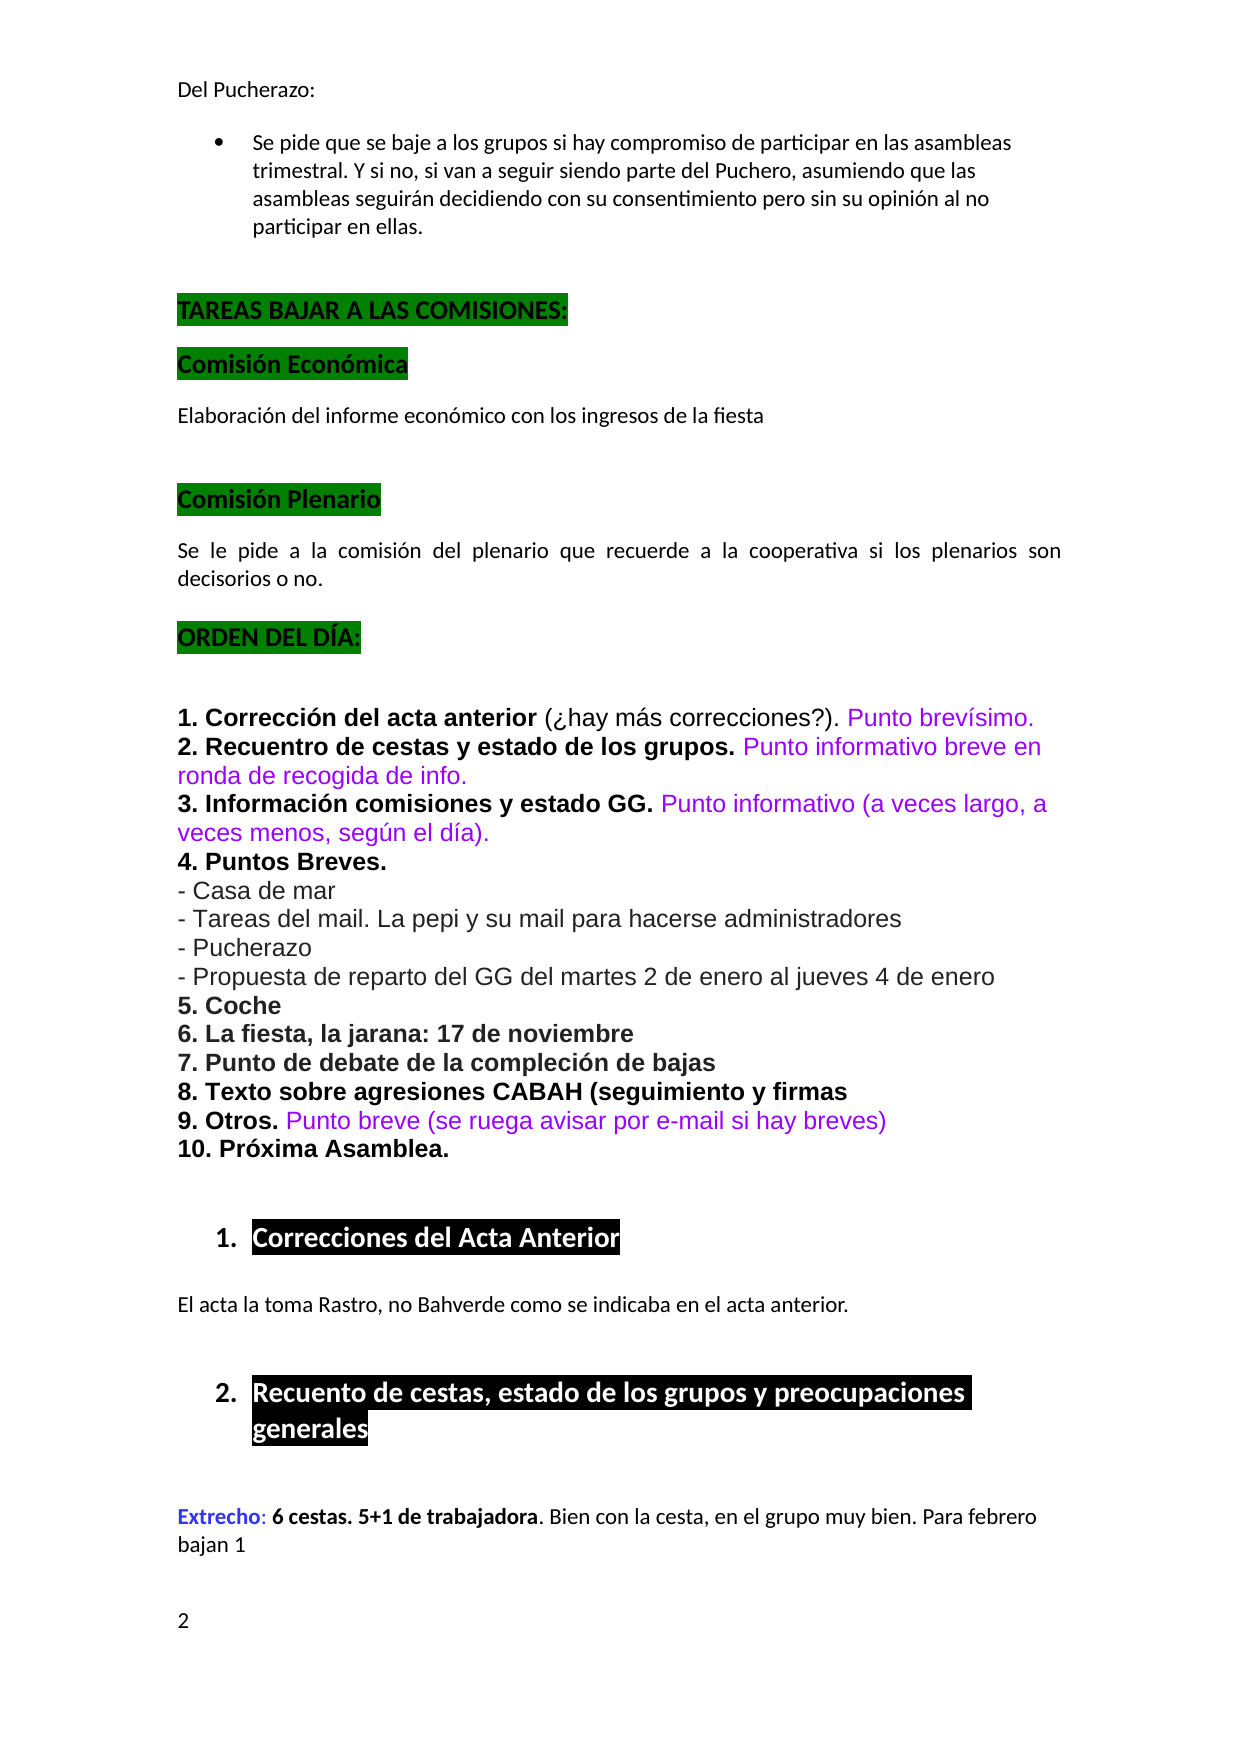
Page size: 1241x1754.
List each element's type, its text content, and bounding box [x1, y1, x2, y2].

text 1. Corrección del acta anterior (¿hay más correcciones?). Punto brevísimo. [177, 703, 1063, 732]
text - Tareas del mail. La pepi y su mail para hacerse administradores [177, 904, 1063, 933]
text 7. Punto de debate de la compleción de bajas [177, 1048, 1063, 1077]
text 3. Información comisiones y estado GG. Punto informativo (a veces largo, a veces menos, según el día). [177, 789, 1063, 847]
text Extrecho: 6 cestas. 5+1 de trabajadora. Bien con la cesta, en el grupo muy bien. Para febrero bajan 1 [177, 1502, 1063, 1558]
text 2. Recuentro de cestas y estado de los grupos. Punto informativo breve en ronda de recogida de info. [177, 732, 1063, 789]
text TAREAS BAJAR A LAS COMISIONES: [177, 293, 1063, 326]
text 6. La fiesta, la jarana: 17 de noviembre [177, 1019, 1063, 1048]
text 4. Puntos Breves. [177, 847, 1063, 876]
text - Casa de mar [177, 876, 1063, 904]
text Del Pucherazo: [177, 75, 1063, 103]
text - Propuesta de reparto del GG del martes 2 de enero al jueves 4 de enero [177, 962, 1063, 991]
list Recuento de cestas, estado de los grupos y preocupaciones generales [215, 1374, 1063, 1446]
text 9. Otros. Punto breve (se ruega avisar por e-mail si hay breves) [177, 1106, 1063, 1134]
list Correcciones del Acta Anterior [215, 1219, 1063, 1255]
text Comisión Económica [177, 347, 1063, 380]
text 5. Coche [177, 991, 1063, 1019]
text Comisión Plenario [177, 483, 1063, 516]
text Elaboración del informe económico con los ingresos de la fiesta [177, 401, 1063, 429]
text Se le pide a la comisión del plenario que recuerde a la cooperativa si los plenarios son decisorios o no. [177, 537, 1063, 593]
list Se pide que se baje a los grupos si hay compromiso de participar en las asambleas trimestral. Y si no, si van a seguir siendo parte del Puchero, asumiendo que las asambleas seguirán decidiendo con su consentimiento pero sin su opinión al no participar en ellas. [215, 128, 1063, 240]
text - Pucherazo [177, 933, 1063, 962]
text 10. Próxima Asamblea. [177, 1134, 1063, 1163]
text ORDEN DEL DÍA: [177, 621, 1063, 654]
text El acta la toma Rastro, no Bahverde como se indicaba en el acta anterior. [177, 1291, 1063, 1318]
text 8. Texto sobre agresiones CABAH (seguimiento y firmas [177, 1077, 1063, 1106]
